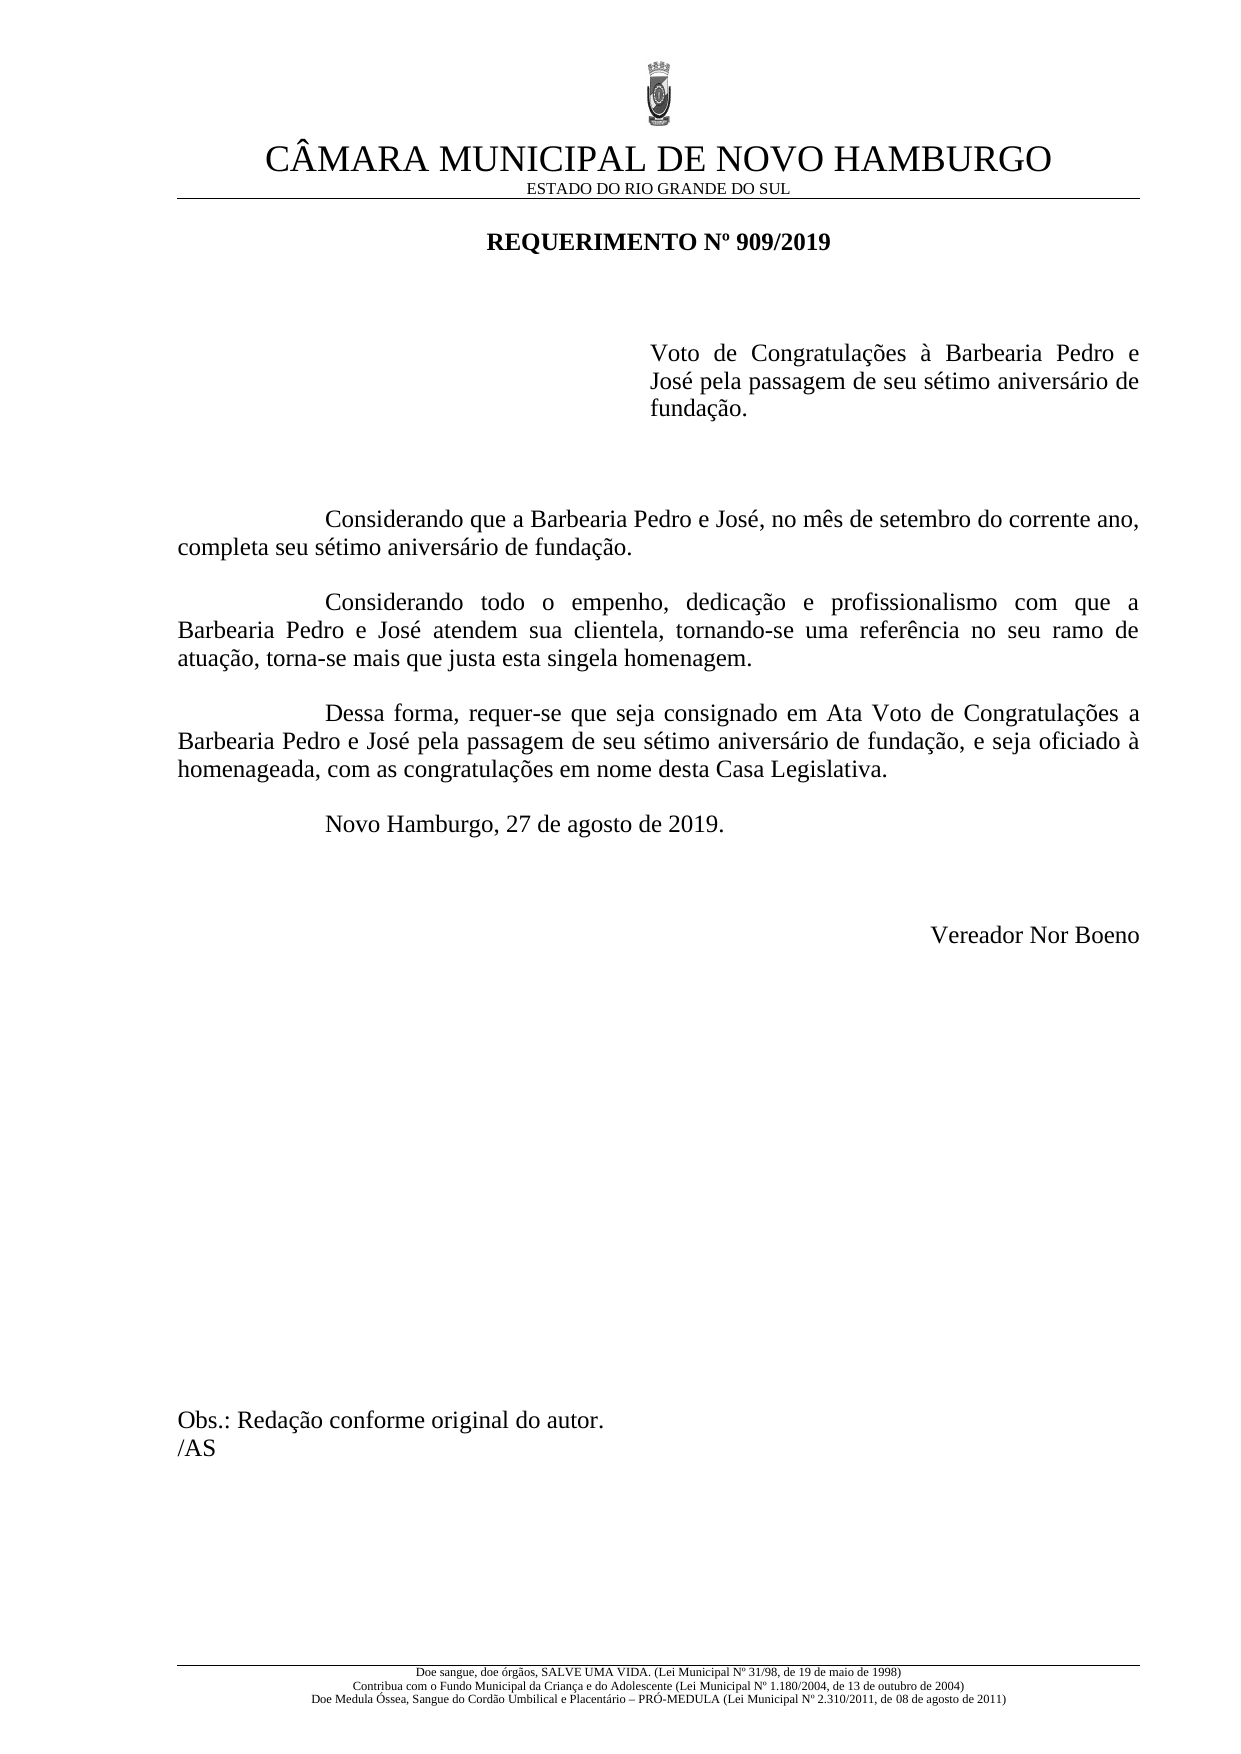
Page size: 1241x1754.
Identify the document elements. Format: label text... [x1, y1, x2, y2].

text Obs.: Redação conforme original do autor. [177, 1406, 1140, 1434]
text Dessa forma, requer-se que seja consignado em Ata Voto de Congratulações a Barbearia Pedro e José pela passagem de seu sétimo aniversário de fundação, e seja oficiado à homenageada, com as congratulações em nome desta Casa Legislativa. [177, 699, 1140, 782]
text Vereador Nor Boeno [177, 921, 1140, 949]
text /AS [177, 1434, 1140, 1461]
text Considerando que a Barbearia Pedro e José, no mês de setembro do corrente ano, completa seu sétimo aniversário de fundação. [177, 505, 1140, 561]
text REQUERIMENTO Nº 909/2019 [177, 228, 1140, 256]
text Voto de Congratulações à Barbearia Pedro e José pela passagem de seu sétimo aniversário de fundação. [650, 339, 1140, 422]
text Considerando todo o empenho, dedicação e profissionalismo com que a Barbearia Pedro e José atendem sua clientela, tornando-se uma referência no seu ramo de atuação, torna-se mais que justa esta singela homenagem. [177, 588, 1140, 672]
text Novo Hamburgo, 27 de agosto de 2019. [177, 810, 1140, 838]
